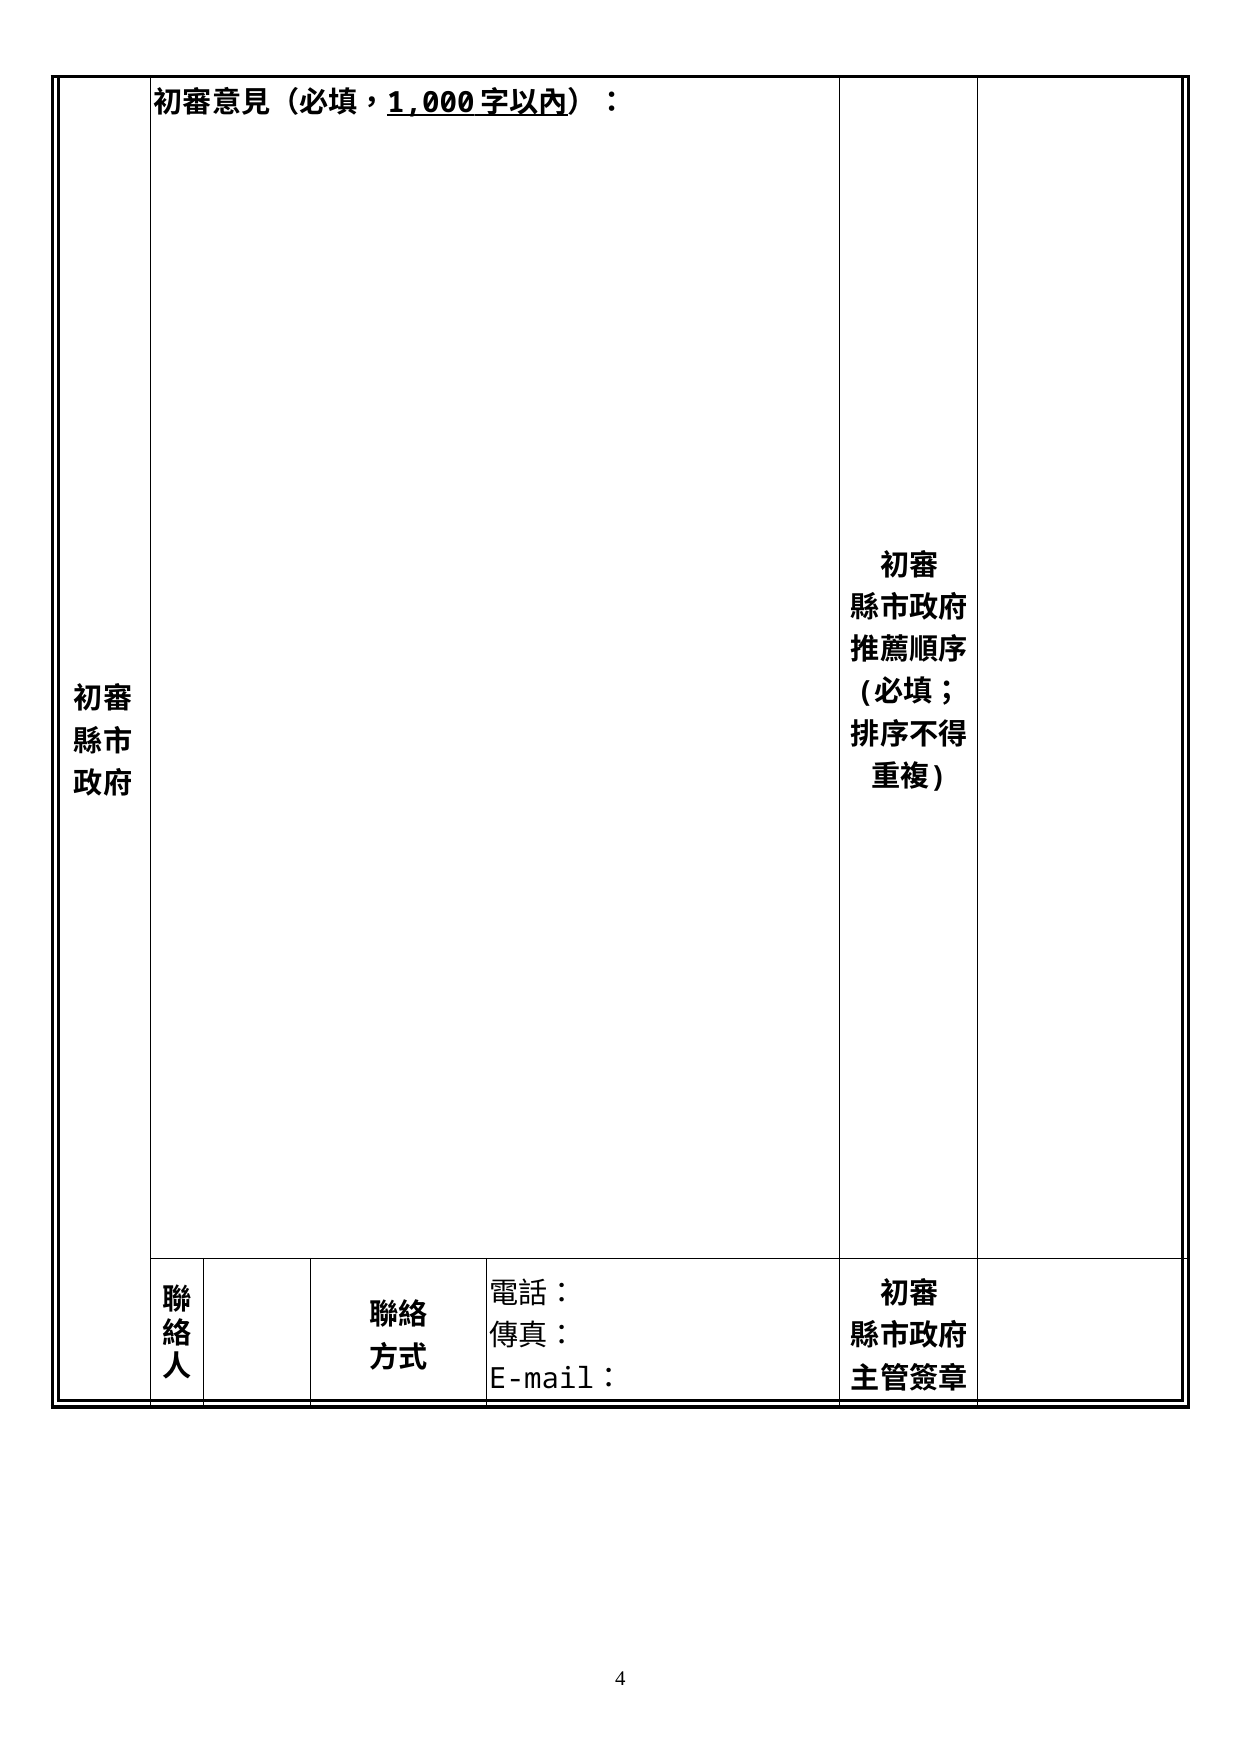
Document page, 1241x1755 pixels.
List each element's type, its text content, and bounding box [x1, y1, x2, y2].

table_cell 初審意見（必填，1,000字以內）： [151, 78, 839, 1258]
table_cell [978, 78, 1181, 1258]
table_cell [204, 1259, 310, 1399]
table_cell 初審 縣市政府 主管簽章 [840, 1259, 977, 1399]
table_cell 初審 縣市 政府 [60, 78, 150, 1399]
table_cell 初審 縣市政府推薦順序 (必填；排序不得重複) [840, 78, 977, 1258]
table_cell 電話： 傳真： E-mail： [487, 1259, 839, 1399]
table_cell [978, 1259, 1181, 1399]
table_cell 聯絡 方式 [311, 1259, 486, 1399]
table_cell 聯絡人 [151, 1259, 203, 1399]
